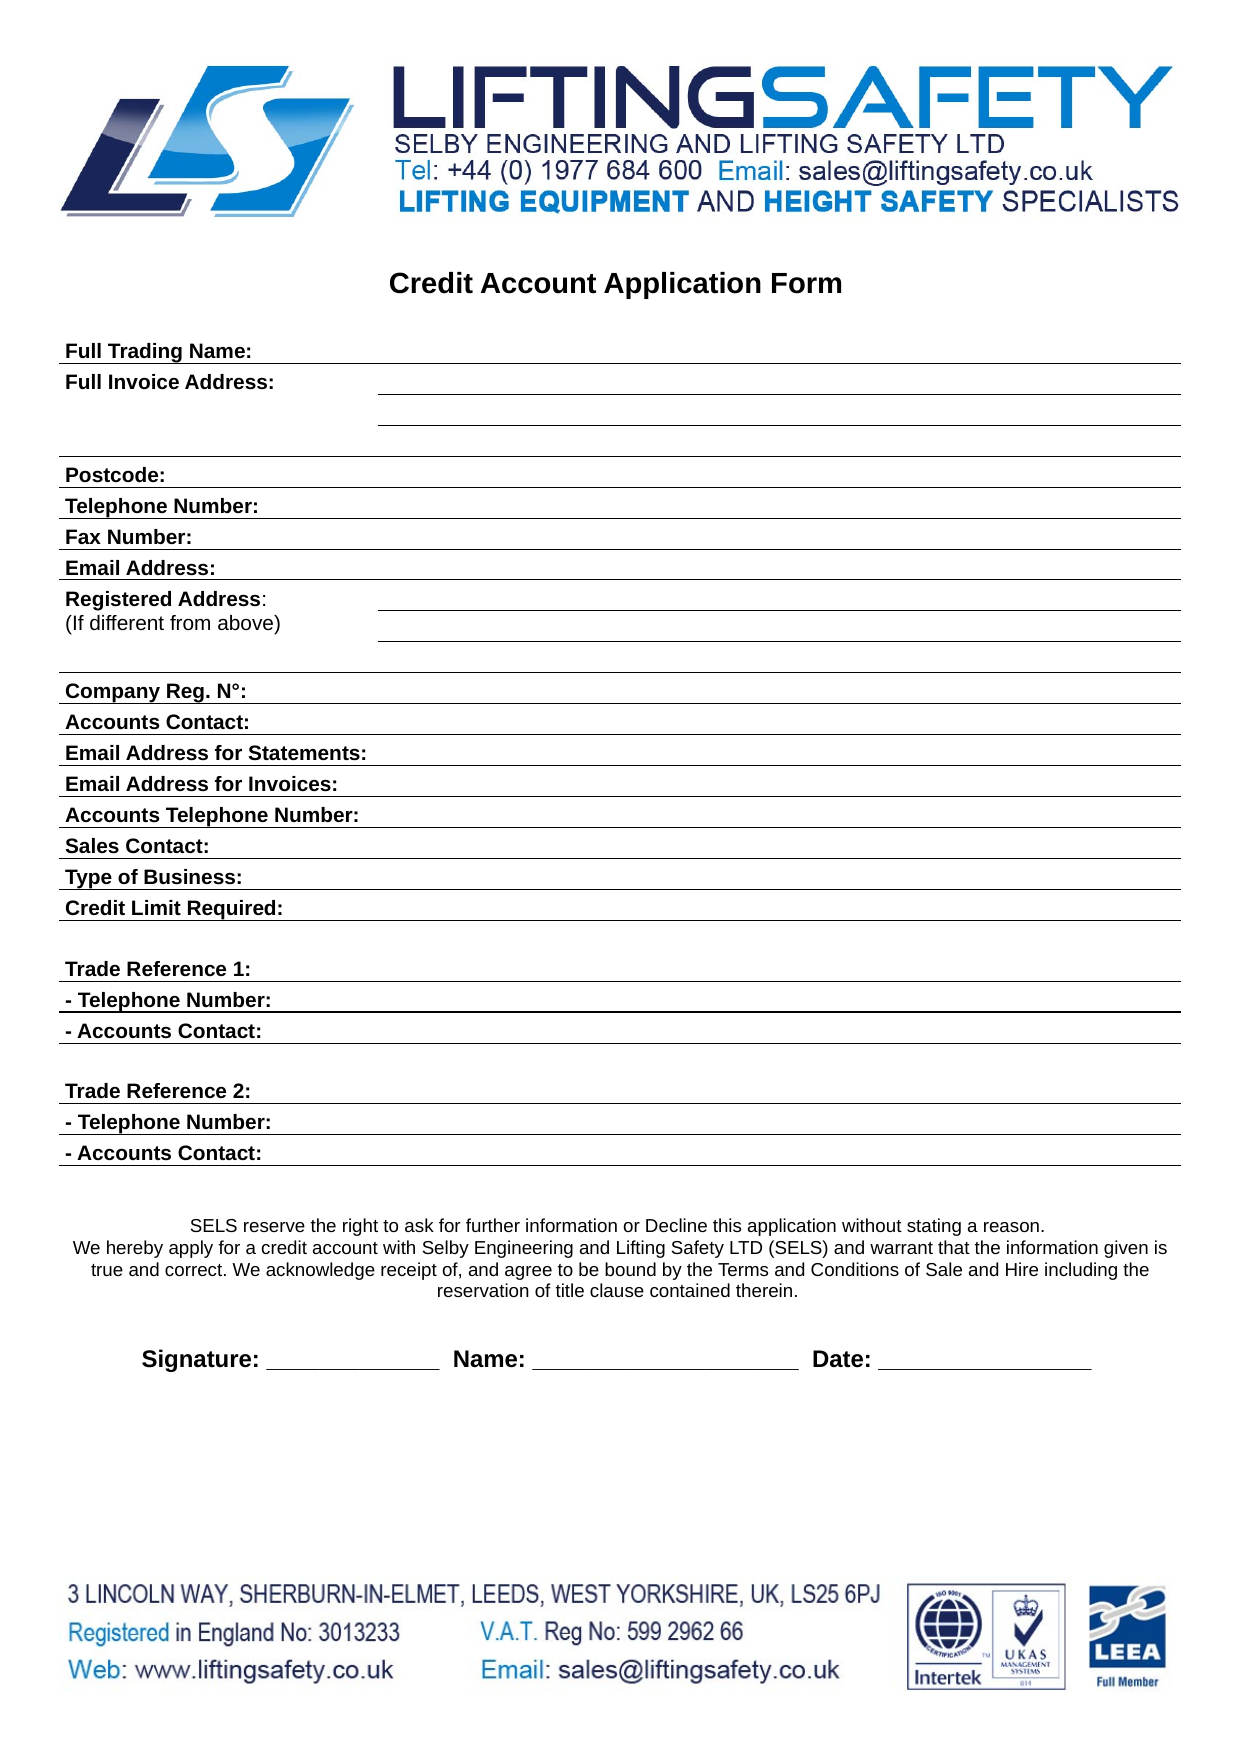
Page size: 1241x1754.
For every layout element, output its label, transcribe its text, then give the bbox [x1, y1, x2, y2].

table_cell [378, 921, 1181, 951]
table_cell [378, 395, 1181, 425]
table_cell [378, 704, 1181, 734]
picture [59, 59, 1182, 239]
table_cell Company Reg. N°: [59, 673, 378, 703]
text Signature: _____________ Name: ____________________ Date: ________________ [59, 1345, 1181, 1372]
table_cell Fax Number: [59, 519, 378, 548]
text We hereby apply for a credit account with Selby Engineering and Lifting Safety LTD (SELS) and warrant that the information given is true and correct. We acknowledge receipt of, and agree to be bound by the Terms and Conditions of Sale and Hire including the reservation of title clause contained therein. [59, 1237, 1181, 1302]
table_cell - Accounts Contact: [59, 1013, 378, 1042]
table_cell [378, 580, 1181, 610]
table_cell Email Address for Invoices: [59, 766, 378, 796]
table_cell [378, 890, 1181, 920]
table_header Full Trading Name: [59, 333, 378, 363]
table_cell [59, 921, 378, 951]
picture [59, 1576, 1182, 1697]
text SELS reserve the right to ask for further information or Decline this application without stating a reason. [59, 1215, 1181, 1237]
table_cell Type of Business: [59, 859, 378, 889]
table_cell [378, 951, 1181, 981]
table_cell Full Invoice Address: [59, 364, 378, 456]
table_cell [378, 828, 1181, 858]
table_cell [378, 1013, 1181, 1042]
table_cell [378, 519, 1181, 548]
table_cell [378, 642, 1181, 672]
table_cell [378, 797, 1181, 827]
table_cell [378, 859, 1181, 889]
table_cell [378, 766, 1181, 796]
table_cell - Telephone Number: [59, 1104, 378, 1134]
table_cell - Telephone Number: [59, 982, 378, 1011]
table_cell [59, 1044, 378, 1073]
table_cell [378, 1073, 1181, 1103]
table_cell Trade Reference 2: [59, 1073, 378, 1103]
table_cell Email Address for Statements: [59, 735, 378, 765]
table_cell Credit Limit Required: [59, 890, 378, 920]
table_cell Accounts Contact: [59, 704, 378, 734]
table_cell Accounts Telephone Number: [59, 797, 378, 827]
table_cell [378, 1044, 1181, 1073]
table_cell [378, 982, 1181, 1011]
table_cell Postcode: [59, 457, 378, 487]
text Credit Account Application Form [59, 266, 1181, 299]
table_cell [378, 364, 1181, 394]
table_cell [378, 611, 1181, 641]
table_cell Trade Reference 1: [59, 951, 378, 981]
table_cell [378, 426, 1181, 456]
table_header [378, 333, 1181, 363]
table_cell - Accounts Contact: [59, 1135, 378, 1165]
table_cell [378, 735, 1181, 765]
table_cell [378, 1135, 1181, 1165]
table_cell Email Address: [59, 550, 378, 579]
table_cell [378, 457, 1181, 487]
table_cell Registered Address: (If different from above) [59, 580, 378, 672]
table_cell [378, 488, 1181, 517]
table_cell [378, 1104, 1181, 1134]
table_cell Sales Contact: [59, 828, 378, 858]
table_cell Telephone Number: [59, 488, 378, 517]
table_cell [378, 550, 1181, 579]
table_cell [378, 673, 1181, 703]
